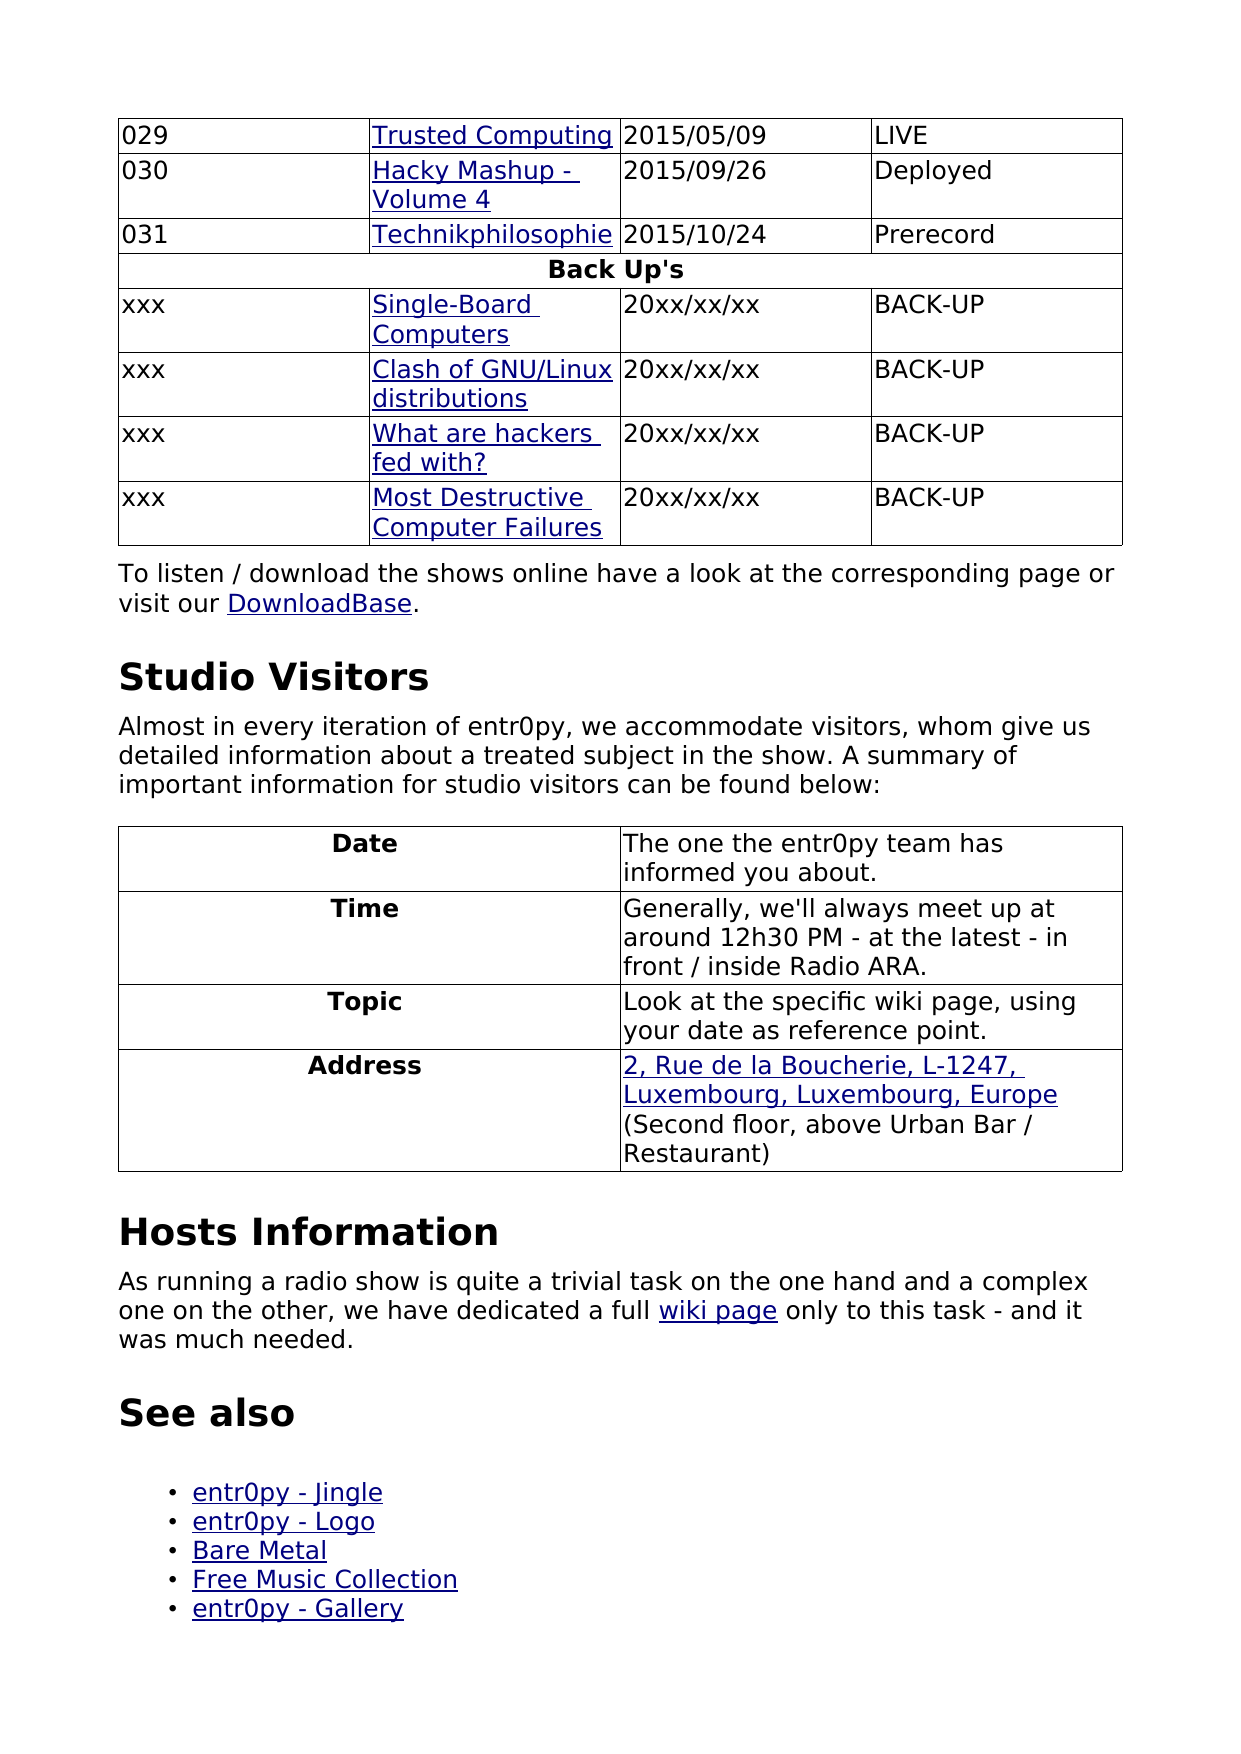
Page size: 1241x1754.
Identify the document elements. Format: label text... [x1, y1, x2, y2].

table_cell Look at the specific wiki page, using your date as reference point. [621, 985, 1122, 1048]
text Almost in every iteration of entr0py, we accommodate visitors, whom give us detailed information about a treated subject in the show. A summary of important information for studio visitors can be found below: [118, 712, 1122, 799]
table_cell Clash of GNU/Linux distributions [370, 353, 620, 416]
table_cell xxx [119, 482, 369, 545]
table_cell Generally, we'll always meet up at around 12h30 PM - at the latest - in front / inside Radio ARA. [621, 892, 1122, 984]
list entr0py - Gallery [177, 1594, 1122, 1623]
table_cell Deployed [872, 154, 1122, 217]
subtitle Hosts Information [118, 1211, 1122, 1254]
table_cell LIVE [872, 119, 1122, 153]
table_cell 029 [119, 119, 369, 153]
table_cell Most Destructive Computer Failures [370, 482, 620, 545]
table_cell 2015/09/26 [621, 154, 871, 217]
table_cell 2015/05/09 [621, 119, 871, 153]
list Free Music Collection [177, 1565, 1122, 1594]
table_cell 2015/10/24 [621, 219, 871, 253]
table_cell BACK-UP [872, 289, 1122, 352]
table_cell BACK-UP [872, 417, 1122, 481]
table_header Date [119, 827, 620, 891]
table_cell 20xx/xx/xx [621, 482, 871, 545]
table_cell 20xx/xx/xx [621, 289, 871, 352]
subtitle Studio Visitors [118, 656, 1122, 699]
list Bare Metal [177, 1536, 1122, 1565]
table_header The one the entr0py team has informed you about. [621, 827, 1122, 891]
table_cell 030 [119, 154, 369, 217]
table_cell What are hackers fed with? [370, 417, 620, 481]
table_cell BACK-UP [872, 353, 1122, 416]
table_cell xxx [119, 289, 369, 352]
table_cell xxx [119, 353, 369, 416]
table_cell Trusted Computing [370, 119, 620, 153]
table_cell 2, Rue de la Boucherie, L-1247, Luxembourg, Luxembourg, Europe (Second floor, above Urban Bar / Restaurant) [621, 1050, 1122, 1171]
table_cell BACK-UP [872, 482, 1122, 545]
table_cell Back Up's [119, 254, 1122, 288]
list entr0py - Logo [177, 1507, 1122, 1536]
table_cell Prerecord [872, 219, 1122, 253]
table_cell 031 [119, 219, 369, 253]
subtitle See also [118, 1392, 1122, 1436]
table_cell Time [119, 892, 620, 984]
table_cell 20xx/xx/xx [621, 353, 871, 416]
table_cell 20xx/xx/xx [621, 417, 871, 481]
table_cell Single-Board Computers [370, 289, 620, 352]
table_cell Address [119, 1050, 620, 1171]
table_cell Topic [119, 985, 620, 1048]
list entr0py - Jingle [177, 1478, 1122, 1507]
text As running a radio show is quite a trivial task on the one hand and a complex one on the other, we have dedicated a full wiki page only to this task - and it was much needed. [118, 1267, 1122, 1354]
text To listen / download the shows online have a look at the corresponding page or visit our DownloadBase. [118, 560, 1122, 618]
table_cell xxx [119, 417, 369, 481]
table_cell Hacky Mashup - Volume 4 [370, 154, 620, 217]
table_cell Technikphilosophie [370, 219, 620, 253]
